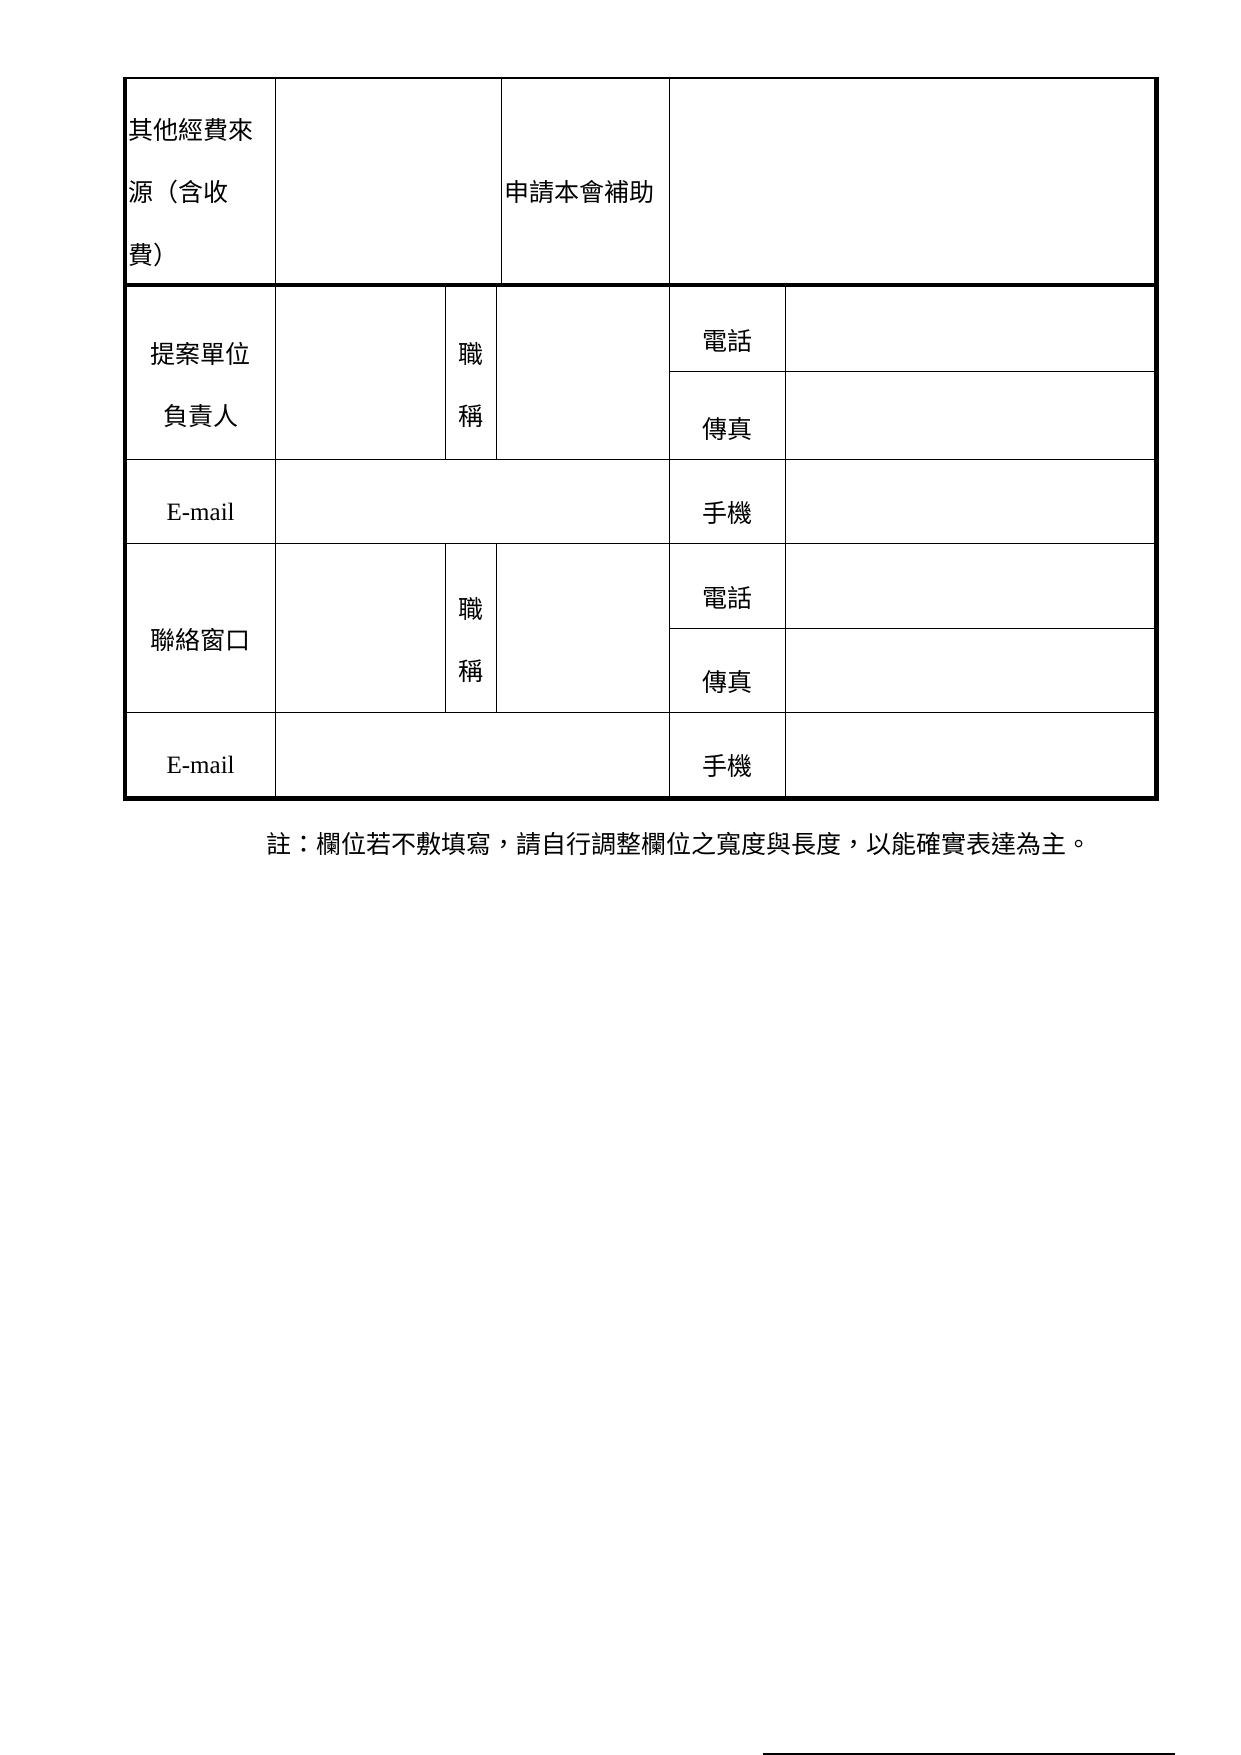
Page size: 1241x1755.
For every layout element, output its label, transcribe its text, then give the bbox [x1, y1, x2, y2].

table_cell 職稱 [446, 287, 496, 459]
table_cell [786, 713, 1154, 796]
table_cell [276, 544, 445, 712]
table_cell [497, 287, 669, 459]
table_cell 其他經費來源（含收費） [127, 79, 275, 283]
table_cell [276, 460, 669, 543]
table_cell [497, 544, 669, 712]
table_cell 申請本會補助 [502, 79, 669, 283]
table_cell [786, 287, 1154, 371]
table_cell 職稱 [446, 544, 496, 712]
table_cell [786, 460, 1154, 543]
table_cell E-mail [127, 460, 275, 543]
table_cell 電話 [670, 287, 785, 371]
table_cell 聯絡窗口 [127, 544, 275, 712]
table_cell 傳真 [670, 372, 785, 459]
table_cell 手機 [670, 713, 785, 796]
table_cell 提案單位 負責人 [127, 287, 275, 459]
table_cell [786, 629, 1154, 712]
table_cell [670, 79, 1154, 283]
table_cell [786, 372, 1154, 459]
table_cell [786, 544, 1154, 627]
table_cell 電話 [670, 544, 785, 627]
text 註：欄位若不敷填寫，請自行調整欄位之寬度與長度，以能確實表達為主。 [266, 801, 1125, 863]
table_cell [276, 79, 501, 283]
table_cell 傳真 [670, 629, 785, 712]
table_cell 手機 [670, 460, 785, 543]
table_cell [276, 713, 669, 796]
table_cell E-mail [127, 713, 275, 796]
table_cell [276, 287, 445, 459]
